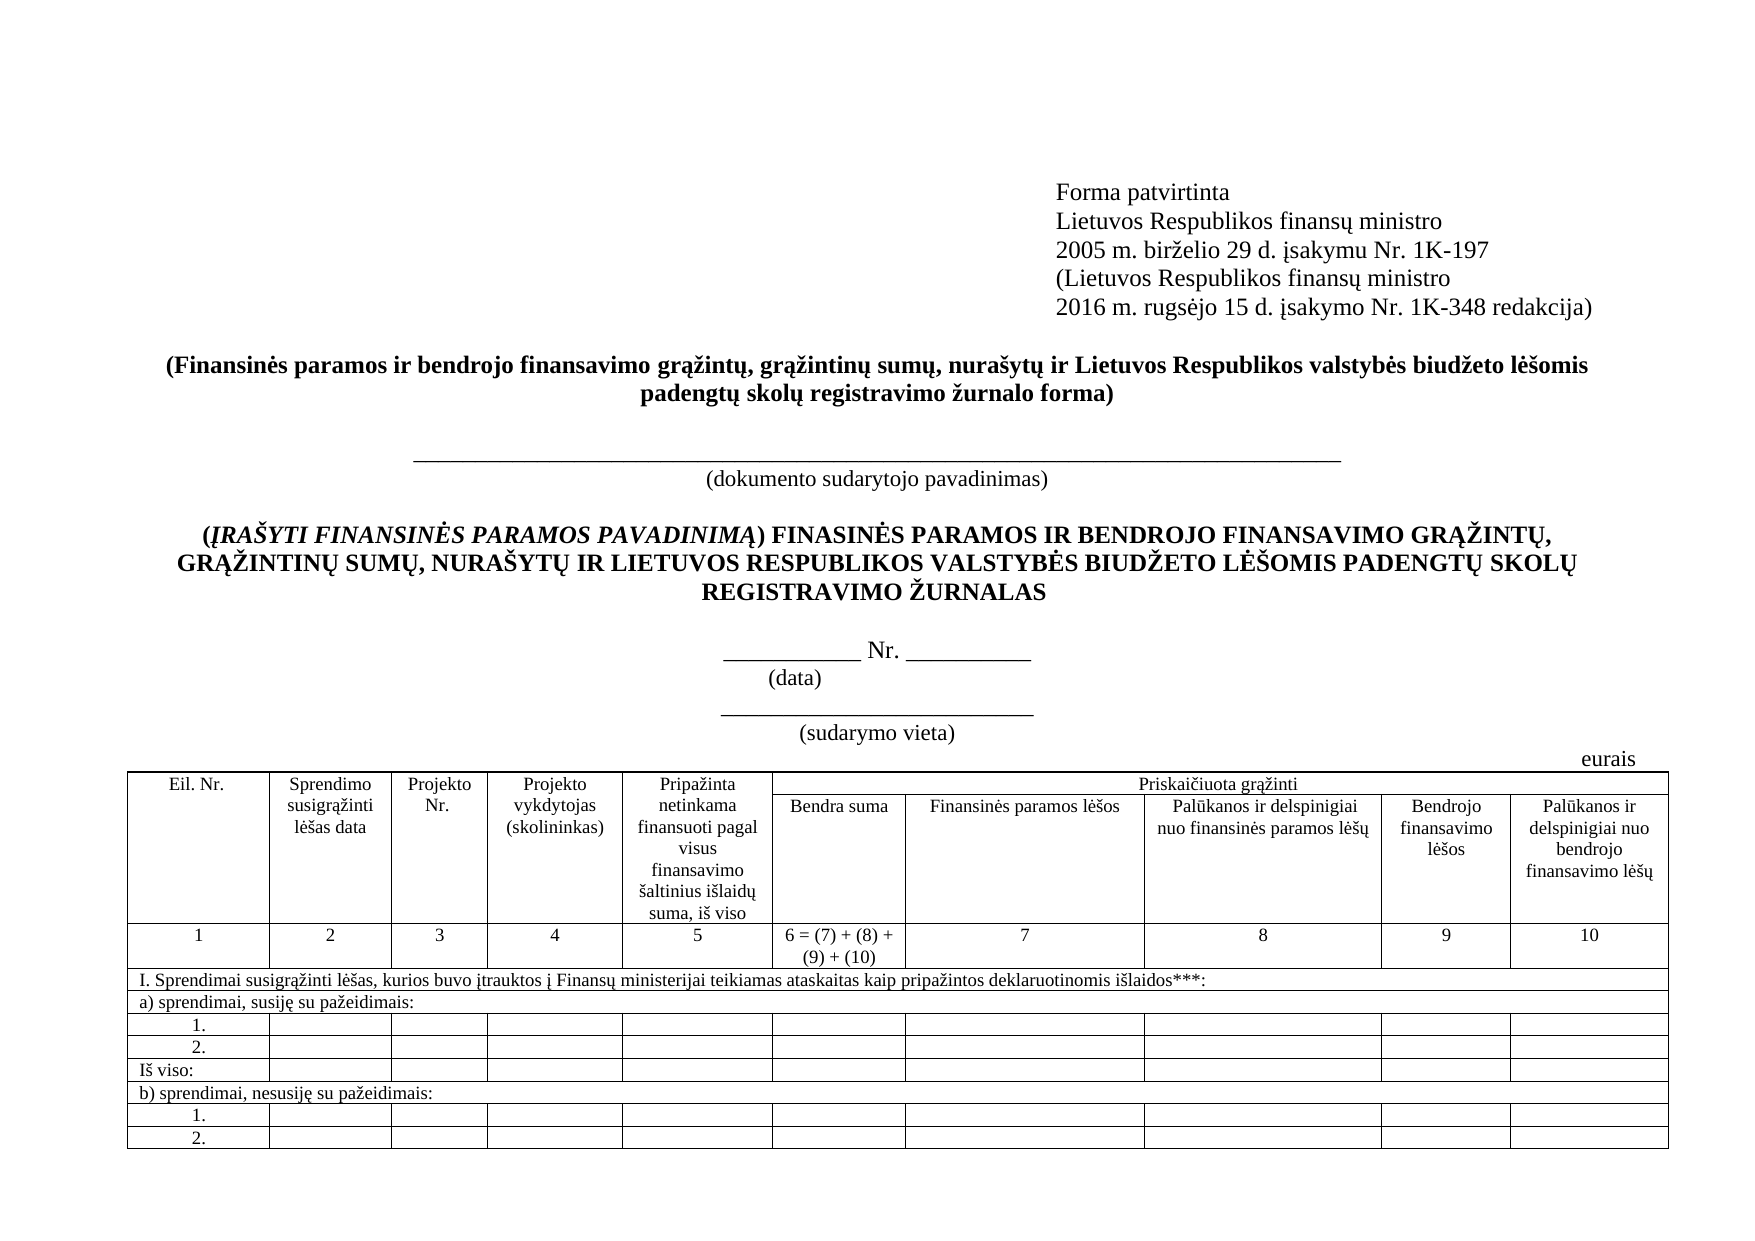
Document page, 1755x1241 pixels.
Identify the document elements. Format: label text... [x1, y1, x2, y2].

table_cell [488, 1127, 622, 1148]
table_header Projekto Nr. [392, 773, 487, 923]
table_cell Finansinės paramos lėšos [906, 795, 1144, 923]
table_cell [1511, 1127, 1668, 1148]
table_cell [392, 1104, 487, 1126]
text (ĮRAŠYTI FINANSINĖS PARAMOS PAVADINIMĄ) FINASINĖS PARAMOS IR BENDROJO FINANSAVIMO GRĄŽINTŲ, GRĄŽINTINŲ SUMŲ, NURAŠYTŲ IR LIETUVOS RESPUBLIKOS VALSTYBĖS BIUDŽETO LĖŠOMIS PADENGTŲ SKOLŲ REGISTRAVIMO ŽURNALAS [118, 520, 1636, 606]
text Forma patvirtinta [1056, 177, 1636, 206]
table_cell Iš viso: [128, 1059, 269, 1081]
table_cell [773, 1059, 905, 1081]
table_cell 1. [128, 1014, 269, 1035]
text (Finansinės paramos ir bendrojo finansavimo grąžintų, grąžintinų sumų, nurašytų ir Lietuvos Respublikos valstybės biudžeto lėšomis padengtų skolų registravimo žurnalo forma) [118, 350, 1636, 407]
table_cell [270, 1059, 391, 1081]
text (Lietuvos Respublikos finansų ministro [1056, 263, 1636, 292]
table_cell [906, 1036, 1144, 1058]
table_cell Bendrojo finansavimo lėšos [1382, 795, 1510, 923]
table_cell [1145, 1127, 1381, 1148]
table_cell [1382, 1036, 1510, 1058]
table_cell a) sprendimai, susiję su pažeidimais: [128, 991, 1668, 1013]
text 2005 m. birželio 29 d. įsakymu Nr. 1K-197 [1056, 235, 1636, 263]
table_cell [392, 1014, 487, 1035]
text eurais [118, 745, 1636, 771]
table_cell 5 [623, 924, 772, 967]
table_cell [1382, 1014, 1510, 1035]
table_cell [623, 1036, 772, 1058]
table_header Sprendimo susigrąžinti lėšas data [270, 773, 391, 923]
table_cell [1382, 1059, 1510, 1081]
table_cell [906, 1014, 1144, 1035]
table_cell 1 [128, 924, 269, 967]
table_cell [1145, 1059, 1381, 1081]
table_cell [773, 1104, 905, 1126]
table_cell [623, 1014, 772, 1035]
table_cell 4 [488, 924, 622, 967]
table_cell [392, 1059, 487, 1081]
table_cell 2 [270, 924, 391, 967]
table_cell [488, 1104, 622, 1126]
text ___________ Nr. __________ [118, 635, 1636, 663]
table_cell [773, 1127, 905, 1148]
text (data) [768, 663, 1636, 690]
table_cell 1. [128, 1104, 269, 1126]
table_cell 8 [1145, 924, 1381, 967]
table_cell [1382, 1127, 1510, 1148]
table_cell 10 [1511, 924, 1668, 967]
table_cell [392, 1036, 487, 1058]
table_cell 2. [128, 1127, 269, 1148]
text (dokumento sudarytojo pavadinimas) [118, 465, 1636, 491]
table_cell [773, 1036, 905, 1058]
table_cell [906, 1059, 1144, 1081]
table_cell [488, 1014, 622, 1035]
table_cell I. Sprendimai susigrąžinti lėšas, kurios buvo įtrauktos į Finansų ministerijai teikiamas ataskaitas kaip pripažintos deklaruotinomis išlaidos***: [128, 969, 1668, 990]
table_cell 2. [128, 1036, 269, 1058]
table_cell 7 [906, 924, 1144, 967]
table_cell Palūkanos ir delspinigiai nuo finansinės paramos lėšų [1145, 795, 1381, 923]
table_cell [623, 1127, 772, 1148]
table_cell [1145, 1014, 1381, 1035]
text Lietuvos Respublikos finansų ministro [1056, 206, 1636, 235]
table_cell [906, 1104, 1144, 1126]
table_cell 3 [392, 924, 487, 967]
table_cell b) sprendimai, nesusiję su pažeidimais: [128, 1082, 1668, 1103]
table_cell [392, 1127, 487, 1148]
table_cell [270, 1127, 391, 1148]
table_header Projekto vykdytojas (skolininkas) [488, 773, 622, 923]
table_cell Bendra suma [773, 795, 905, 923]
table_header Pripažinta netinkama finansuoti pagal visus finansavimo šaltinius išlaidų suma, iš viso [623, 773, 772, 923]
table_header Eil. Nr. [128, 773, 269, 923]
table_cell [488, 1036, 622, 1058]
table_cell 9 [1382, 924, 1510, 967]
table_cell [1145, 1104, 1381, 1126]
table_cell [1382, 1104, 1510, 1126]
table_cell [1511, 1059, 1668, 1081]
table_cell [623, 1059, 772, 1081]
table_cell [270, 1036, 391, 1058]
text _________________________ [118, 690, 1636, 719]
table_cell [1511, 1014, 1668, 1035]
table_header Priskaičiuota grąžinti [773, 773, 1668, 794]
table_cell [906, 1127, 1144, 1148]
table_cell [488, 1059, 622, 1081]
table_cell [623, 1104, 772, 1126]
table_cell [1511, 1104, 1668, 1126]
table_cell [270, 1104, 391, 1126]
table_cell [773, 1014, 905, 1035]
table_cell [1511, 1036, 1668, 1058]
table_cell [1145, 1036, 1381, 1058]
text 2016 m. rugsėjo 15 d. įsakymo Nr. 1K-348 redakcija) [1056, 292, 1636, 321]
text (sudarymo vieta) [118, 719, 1636, 745]
table_cell [270, 1014, 391, 1035]
table_cell Palūkanos ir delspinigiai nuo bendrojo finansavimo lėšų [1511, 795, 1668, 923]
table_cell 6 = (7) + (8) + (9) + (10) [773, 924, 905, 967]
